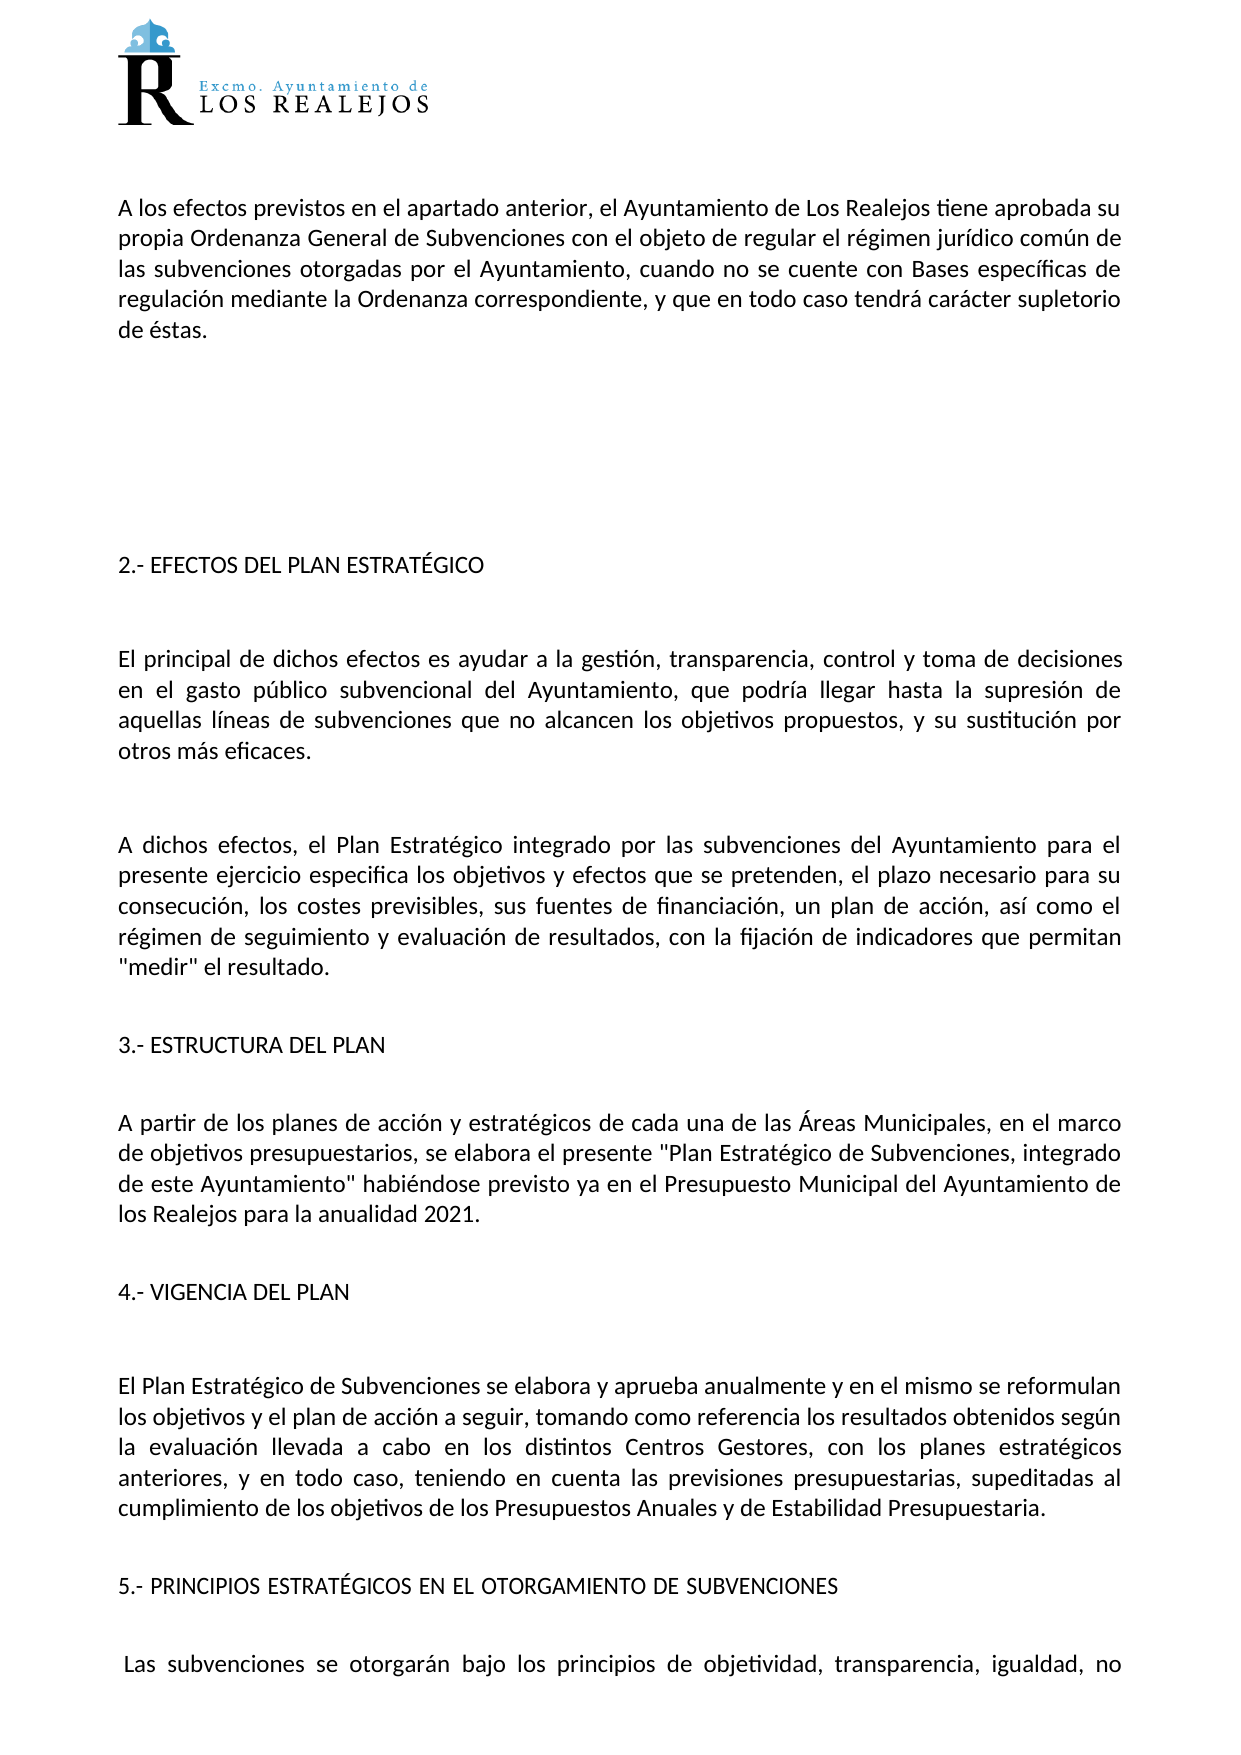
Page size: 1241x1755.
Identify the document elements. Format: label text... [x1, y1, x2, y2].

text Las subvenciones se otorgarán bajo los principios de objetividad, transparencia, igualdad, no [118, 1648, 1123, 1678]
text El Plan Estratégico de Subvenciones se elabora y aprueba anualmente y en el mismo se reformulan los objetivos y el plan de acción a seguir, tomando como referencia los resultados obtenidos según la evaluación llevada a cabo en los distintos Centros Gestores, con los planes estratégicos anteriores, y en todo caso, teniendo en cuenta las previsiones presupuestarias, supeditadas al cumplimiento de los objetivos de los Presupuestos Anuales y de Estabilidad Presupuestaria. [118, 1370, 1123, 1523]
text 2.- EFECTOS DEL PLAN ESTRATÉGICO [118, 549, 1147, 579]
text A partir de los planes de acción y estratégicos de cada una de las Áreas Municipales, en el marco de objetivos presupuestarios, se elabora el presente "Plan Estratégico de Subvenciones, integrado de este Ayuntamiento" habiéndose previsto ya en el Presupuesto Municipal del Ayuntamiento de los Realejos para la anualidad 2021. [118, 1107, 1123, 1229]
text A dichos efectos, el Plan Estratégico integrado por las subvenciones del Ayuntamiento para el presente ejercicio especifica los objetivos y efectos que se pretenden, el plazo necesario para su consecución, los costes previsibles, sus fuentes de financiación, un plan de acción, así como el régimen de seguimiento y evaluación de resultados, con la fijación de indicadores que permitan "medir" el resultado. [118, 829, 1123, 982]
text 5.- PRINCIPIOS ESTRATÉGICOS EN EL OTORGAMIENTO DE SUBVENCIONES [118, 1570, 1147, 1601]
text 3.- ESTRUCTURA DEL PLAN [118, 1029, 1147, 1059]
text 4.- VIGENCIA DEL PLAN [118, 1276, 1147, 1307]
text A los efectos previstos en el apartado anterior, el Ayuntamiento de Los Realejos tiene aprobada su propia Ordenanza General de Subvenciones con el objeto de regular el régimen jurídico común de las subvenciones otorgadas por el Ayuntamiento, cuando no se cuente con Bases específicas de regulación mediante la Ordenanza correspondiente, y que en todo caso tendrá carácter supletorio de éstas. [118, 192, 1123, 344]
text El principal de dichos efectos es ayudar a la gestión, transparencia, control y toma de decisiones en el gasto público subvencional del Ayuntamiento, que podría llegar hasta la supresión de aquellas líneas de subvenciones que no alcancen los objetivos propuestos, y su sustitución por otros más eficaces. [118, 643, 1123, 765]
